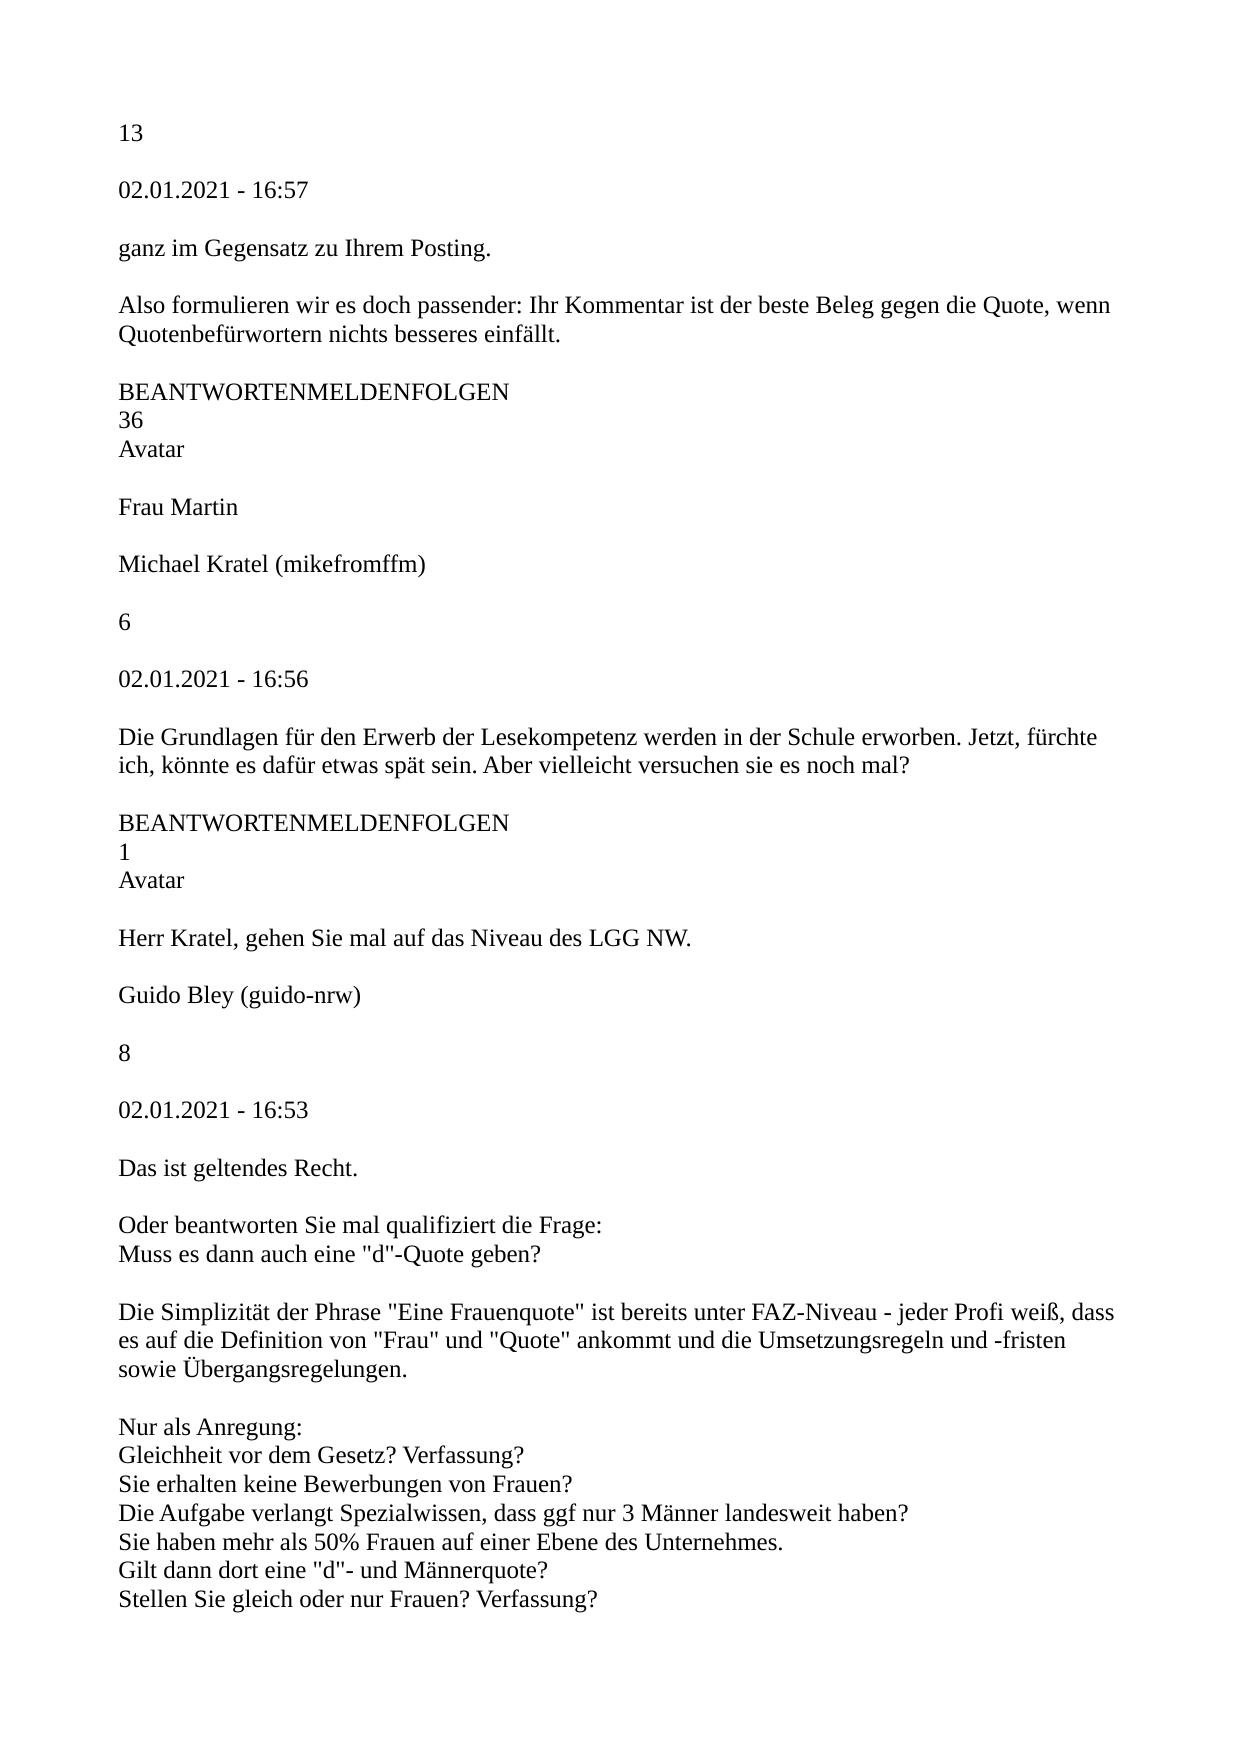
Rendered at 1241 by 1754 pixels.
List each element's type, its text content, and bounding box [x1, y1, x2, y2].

text ganz im Gegensatz zu Ihrem Posting. [118, 233, 1122, 262]
text Guido Bley (guido-nrw) [118, 981, 1122, 1009]
text Das ist geltendes Recht. [118, 1153, 1122, 1182]
text 13 [118, 118, 1122, 147]
text Gilt dann dort eine "d"- und Männerquote? [118, 1556, 1122, 1584]
text Die Simplizität der Phrase "Eine Frauenquote" ist bereits unter FAZ-Niveau - jeder Profi weiß, dass es auf die Definition von "Frau" und "Quote" ankommt und die Umsetzungsregeln und -fristen sowie Übergangsregelungen. [118, 1297, 1122, 1383]
text Also formulieren wir es doch passender: Ihr Kommentar ist der beste Beleg gegen die Quote, wenn Quotenbefürwortern nichts besseres einfällt. [118, 291, 1122, 348]
text Michael Kratel (mikefromffm) [118, 549, 1122, 578]
text Muss es dann auch eine "d"-Quote geben? [118, 1239, 1122, 1268]
text Die Grundlagen für den Erwerb der Lesekompetenz werden in der Schule erworben. Jetzt, fürchte ich, könnte es dafür etwas spät sein. Aber vielleicht versuchen sie es noch mal? [118, 722, 1122, 779]
text Frau Martin [118, 492, 1122, 521]
text 02.01.2021 - 16:53 [118, 1096, 1122, 1124]
text Avatar [118, 866, 1122, 894]
text 02.01.2021 - 16:57 [118, 176, 1122, 204]
text 1 [118, 837, 1122, 866]
text 8 [118, 1038, 1122, 1067]
text Oder beantworten Sie mal qualifiziert die Frage: [118, 1211, 1122, 1239]
text 36 [118, 406, 1122, 434]
text Die Aufgabe verlangt Spezialwissen, dass ggf nur 3 Männer landesweit haben? [118, 1498, 1122, 1527]
text Sie haben mehr als 50% Frauen auf einer Ebene des Unternehmes. [118, 1527, 1122, 1556]
text Stellen Sie gleich oder nur Frauen? Verfassung? [118, 1584, 1122, 1613]
text Gleichheit vor dem Gesetz? Verfassung? [118, 1441, 1122, 1469]
text Sie erhalten keine Bewerbungen von Frauen? [118, 1469, 1122, 1498]
text BEANTWORTENMELDENFOLGEN [118, 377, 1122, 406]
text Avatar [118, 434, 1122, 463]
text 6 [118, 607, 1122, 636]
text Herr Kratel, gehen Sie mal auf das Niveau des LGG NW. [118, 923, 1122, 952]
text Nur als Anregung: [118, 1412, 1122, 1441]
text 02.01.2021 - 16:56 [118, 664, 1122, 693]
text BEANTWORTENMELDENFOLGEN [118, 808, 1122, 837]
